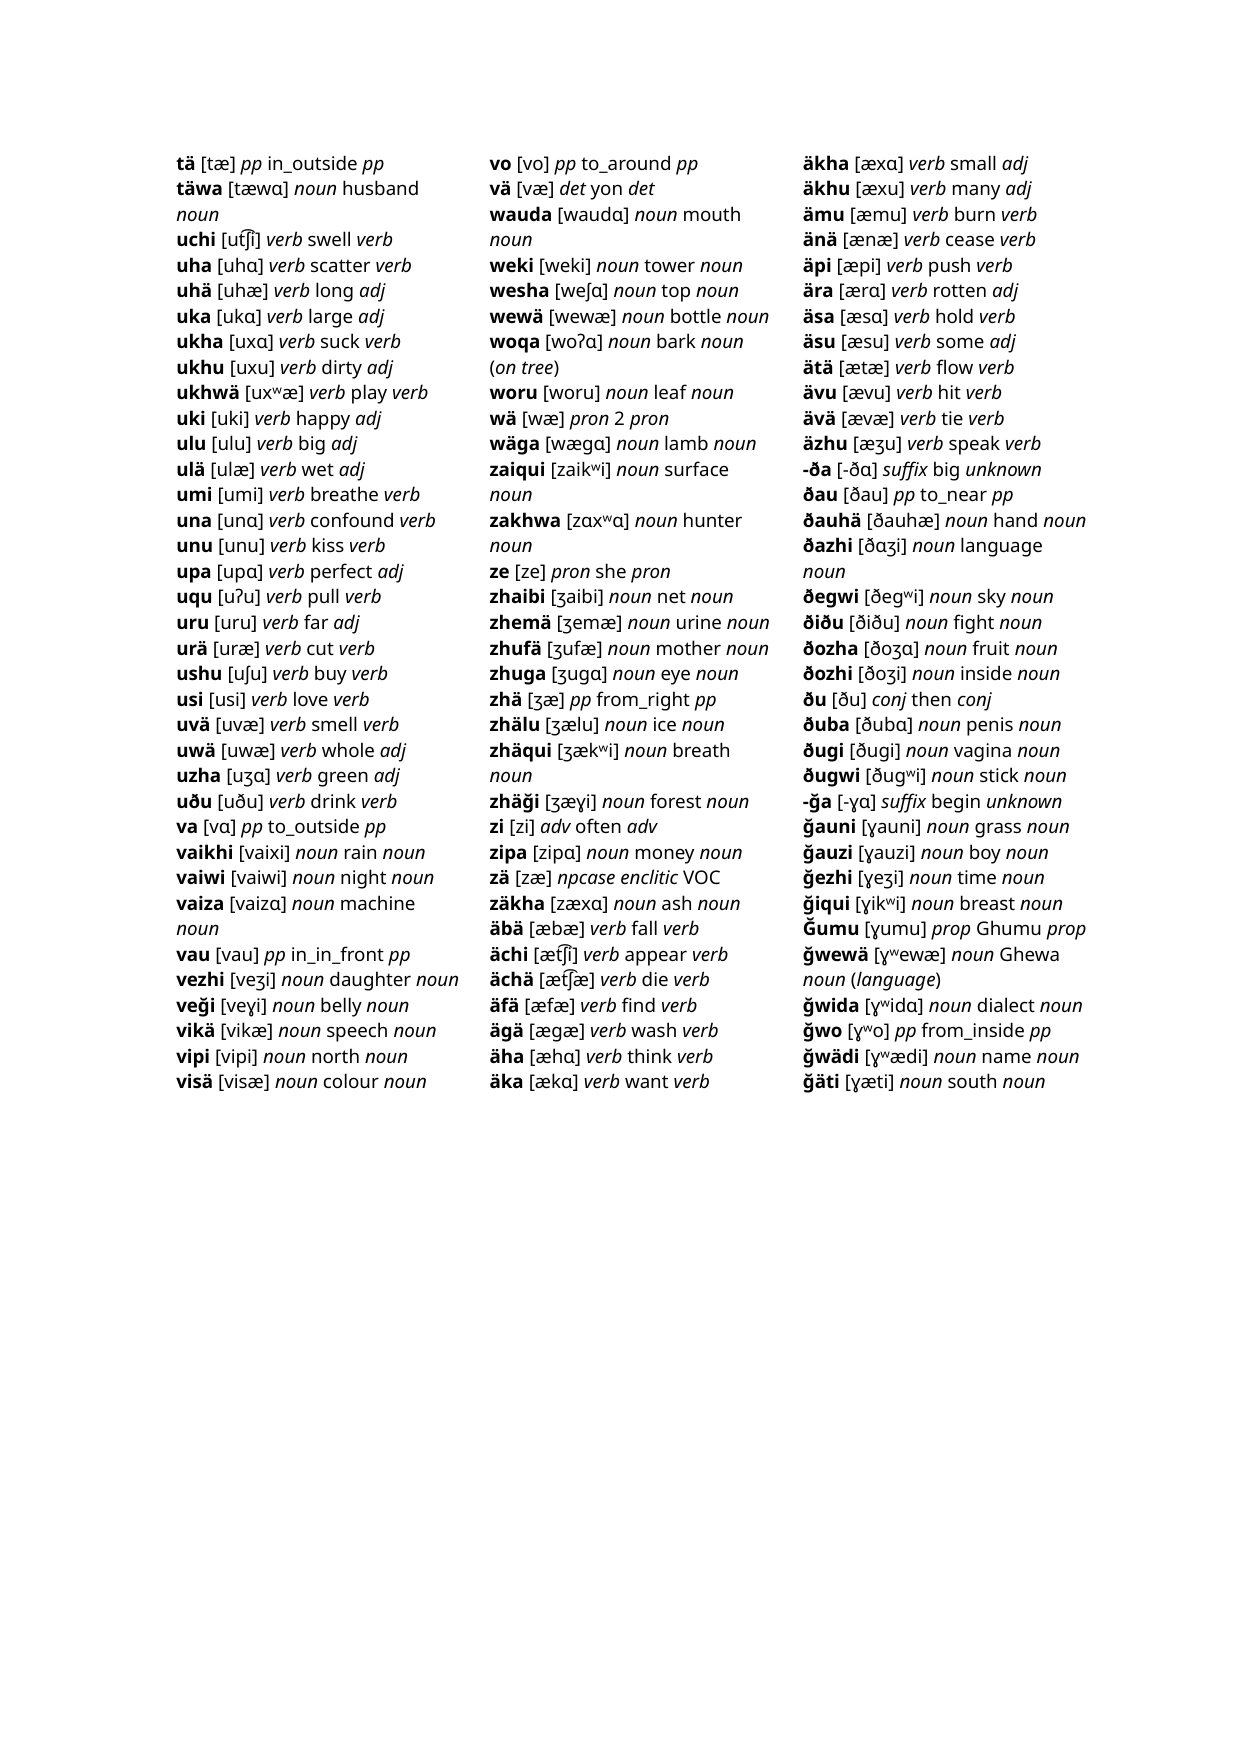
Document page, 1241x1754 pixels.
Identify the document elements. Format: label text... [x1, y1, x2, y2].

text ðazhi [ðɑʒi] noun language noun [803, 533, 1090, 584]
text vä [væ] det yon det [489, 176, 777, 201]
text ğwida [ɣʷidɑ] noun dialect noun [803, 992, 1090, 1018]
text ğiqui [ɣikʷi] noun breast noun [803, 890, 1090, 916]
text uzha [uʒɑ] verb green adj [176, 762, 463, 788]
text ðozhi [ðoʒi] noun inside noun [803, 660, 1090, 686]
text zä [zæ] npcase enclitic VOC [489, 864, 777, 890]
text uðu [uðu] verb drink verb [176, 788, 463, 813]
text uchi [ut͡ʃi] verb swell verb [176, 227, 463, 252]
text äkha [æxɑ] verb small adj [803, 150, 1090, 176]
text zhuga [ʒuɡɑ] noun eye noun [489, 660, 777, 686]
text vaikhi [vaixi] noun rain noun [176, 839, 463, 864]
text ğwo [ɣʷo] pp from_inside pp [803, 1018, 1090, 1043]
text ukhu [uxu] verb dirty adj [176, 354, 463, 380]
text wäga [wæɡɑ] noun lamb noun [489, 431, 777, 456]
text -ğa [-ɣɑ] suffix begin unknown [803, 788, 1090, 813]
text zakhwa [zɑxʷɑ] noun hunter noun [489, 507, 777, 558]
text -ða [-ðɑ] suffix big unknown [803, 456, 1090, 482]
text äha [æhɑ] verb think verb [489, 1043, 777, 1069]
text uki [uki] verb happy adj [176, 405, 463, 431]
text ğauni [ɣauni] noun grass noun [803, 813, 1090, 839]
text weki [weki] noun tower noun [489, 252, 777, 278]
text una [unɑ] verb confound verb [176, 507, 463, 533]
text täwa [tæwɑ] noun husband noun [176, 176, 463, 227]
text zhäqui [ʒækʷi] noun breath noun [489, 737, 777, 788]
text ukhwä [uxʷæ] verb play verb [176, 380, 463, 405]
text äpi [æpi] verb push verb [803, 252, 1090, 278]
text wä [wæ] pron 2 pron [489, 405, 777, 431]
text ushu [uʃu] verb buy verb [176, 660, 463, 686]
text uvä [uvæ] verb smell verb [176, 711, 463, 737]
text ðau [ðau] pp to_near pp [803, 482, 1090, 507]
text uhä [uhæ] verb long adj [176, 278, 463, 303]
text zi [zi] adv often adv [489, 813, 777, 839]
text ätä [ætæ] verb flow verb [803, 354, 1090, 380]
text uha [uhɑ] verb scatter verb [176, 252, 463, 278]
text uka [ukɑ] verb large adj [176, 303, 463, 329]
text äzhu [æʒu] verb speak verb [803, 431, 1090, 456]
text vaiwi [vaiwi] noun night noun [176, 864, 463, 890]
text äbä [æbæ] verb fall verb [489, 916, 777, 941]
text ukha [uxɑ] verb suck verb [176, 329, 463, 354]
text ğwädi [ɣʷædi] noun name noun [803, 1043, 1090, 1069]
text vau [vau] pp in_in_front pp [176, 941, 463, 967]
text ävä [ævæ] verb tie verb [803, 405, 1090, 431]
text zhemä [ʒemæ] noun urine noun [489, 609, 777, 635]
text veği [veɣi] noun belly noun [176, 992, 463, 1018]
text ulä [ulæ] verb wet adj [176, 456, 463, 482]
text ächi [æt͡ʃi] verb appear verb [489, 941, 777, 967]
text woru [woru] noun leaf noun [489, 380, 777, 405]
text ächä [æt͡ʃæ] verb die verb [489, 967, 777, 992]
text äsa [æsɑ] verb hold verb [803, 303, 1090, 329]
text uwä [uwæ] verb whole adj [176, 737, 463, 762]
text wewä [wewæ] noun bottle noun [489, 303, 777, 329]
text änä [ænæ] verb cease verb [803, 227, 1090, 252]
text umi [umi] verb breathe verb [176, 482, 463, 507]
text ðu [ðu] conj then conj [803, 686, 1090, 711]
text ämu [æmu] verb burn verb [803, 201, 1090, 227]
text ze [ze] pron she pron [489, 558, 777, 584]
text ðuba [ðubɑ] noun penis noun [803, 711, 1090, 737]
text urä [uræ] verb cut verb [176, 635, 463, 660]
text zipa [zipɑ] noun money noun [489, 839, 777, 864]
text zhufä [ʒufæ] noun mother noun [489, 635, 777, 660]
text ävu [ævu] verb hit verb [803, 380, 1090, 405]
text wesha [weʃɑ] noun top noun [489, 278, 777, 303]
text vikä [vikæ] noun speech noun [176, 1018, 463, 1043]
text Ğumu [ɣumu] prop Ghumu prop [803, 916, 1090, 941]
text uqu [uʔu] verb pull verb [176, 584, 463, 609]
text ðugi [ðuɡi] noun vagina noun [803, 737, 1090, 762]
text ðiðu [ðiðu] noun fight noun [803, 609, 1090, 635]
text zäkha [zæxɑ] noun ash noun [489, 890, 777, 916]
text äka [ækɑ] verb want verb [489, 1069, 777, 1094]
text va [vɑ] pp to_outside pp [176, 813, 463, 839]
text unu [unu] verb kiss verb [176, 533, 463, 558]
text äfä [æfæ] verb find verb [489, 992, 777, 1018]
text vezhi [veʒi] noun daughter noun [176, 967, 463, 992]
text ðozha [ðoʒɑ] noun fruit noun [803, 635, 1090, 660]
text tä [tæ] pp in_outside pp [176, 150, 463, 176]
text ðegwi [ðeɡʷi] noun sky noun [803, 584, 1090, 609]
text ðugwi [ðuɡʷi] noun stick noun [803, 762, 1090, 788]
text zhaibi [ʒaibi] noun net noun [489, 584, 777, 609]
text zhälu [ʒælu] noun ice noun [489, 711, 777, 737]
text ğwewä [ɣʷewæ] noun Ghewa noun (language) [803, 941, 1090, 992]
text zaiqui [zaikʷi] noun surface noun [489, 456, 777, 507]
text ğäti [ɣæti] noun south noun [803, 1069, 1090, 1094]
text ðauhä [ðauhæ] noun hand noun [803, 507, 1090, 533]
text usi [usi] verb love verb [176, 686, 463, 711]
text ğauzi [ɣauzi] noun boy noun [803, 839, 1090, 864]
text visä [visæ] noun colour noun [176, 1069, 463, 1094]
text vo [vo] pp to_around pp [489, 150, 777, 176]
text vipi [vipi] noun north noun [176, 1043, 463, 1069]
text uru [uru] verb far adj [176, 609, 463, 635]
text wauda [waudɑ] noun mouth noun [489, 201, 777, 252]
text ulu [ulu] verb big adj [176, 431, 463, 456]
text upa [upɑ] verb perfect adj [176, 558, 463, 584]
text ägä [æɡæ] verb wash verb [489, 1018, 777, 1043]
text zhäği [ʒæɣi] noun forest noun [489, 788, 777, 813]
text ära [ærɑ] verb rotten adj [803, 278, 1090, 303]
text ğezhi [ɣeʒi] noun time noun [803, 864, 1090, 890]
text zhä [ʒæ] pp from_right pp [489, 686, 777, 711]
text äkhu [æxu] verb many adj [803, 176, 1090, 201]
text woqa [woʔɑ] noun bark noun (on tree) [489, 329, 777, 380]
text äsu [æsu] verb some adj [803, 329, 1090, 354]
text vaiza [vaizɑ] noun machine noun [176, 890, 463, 941]
